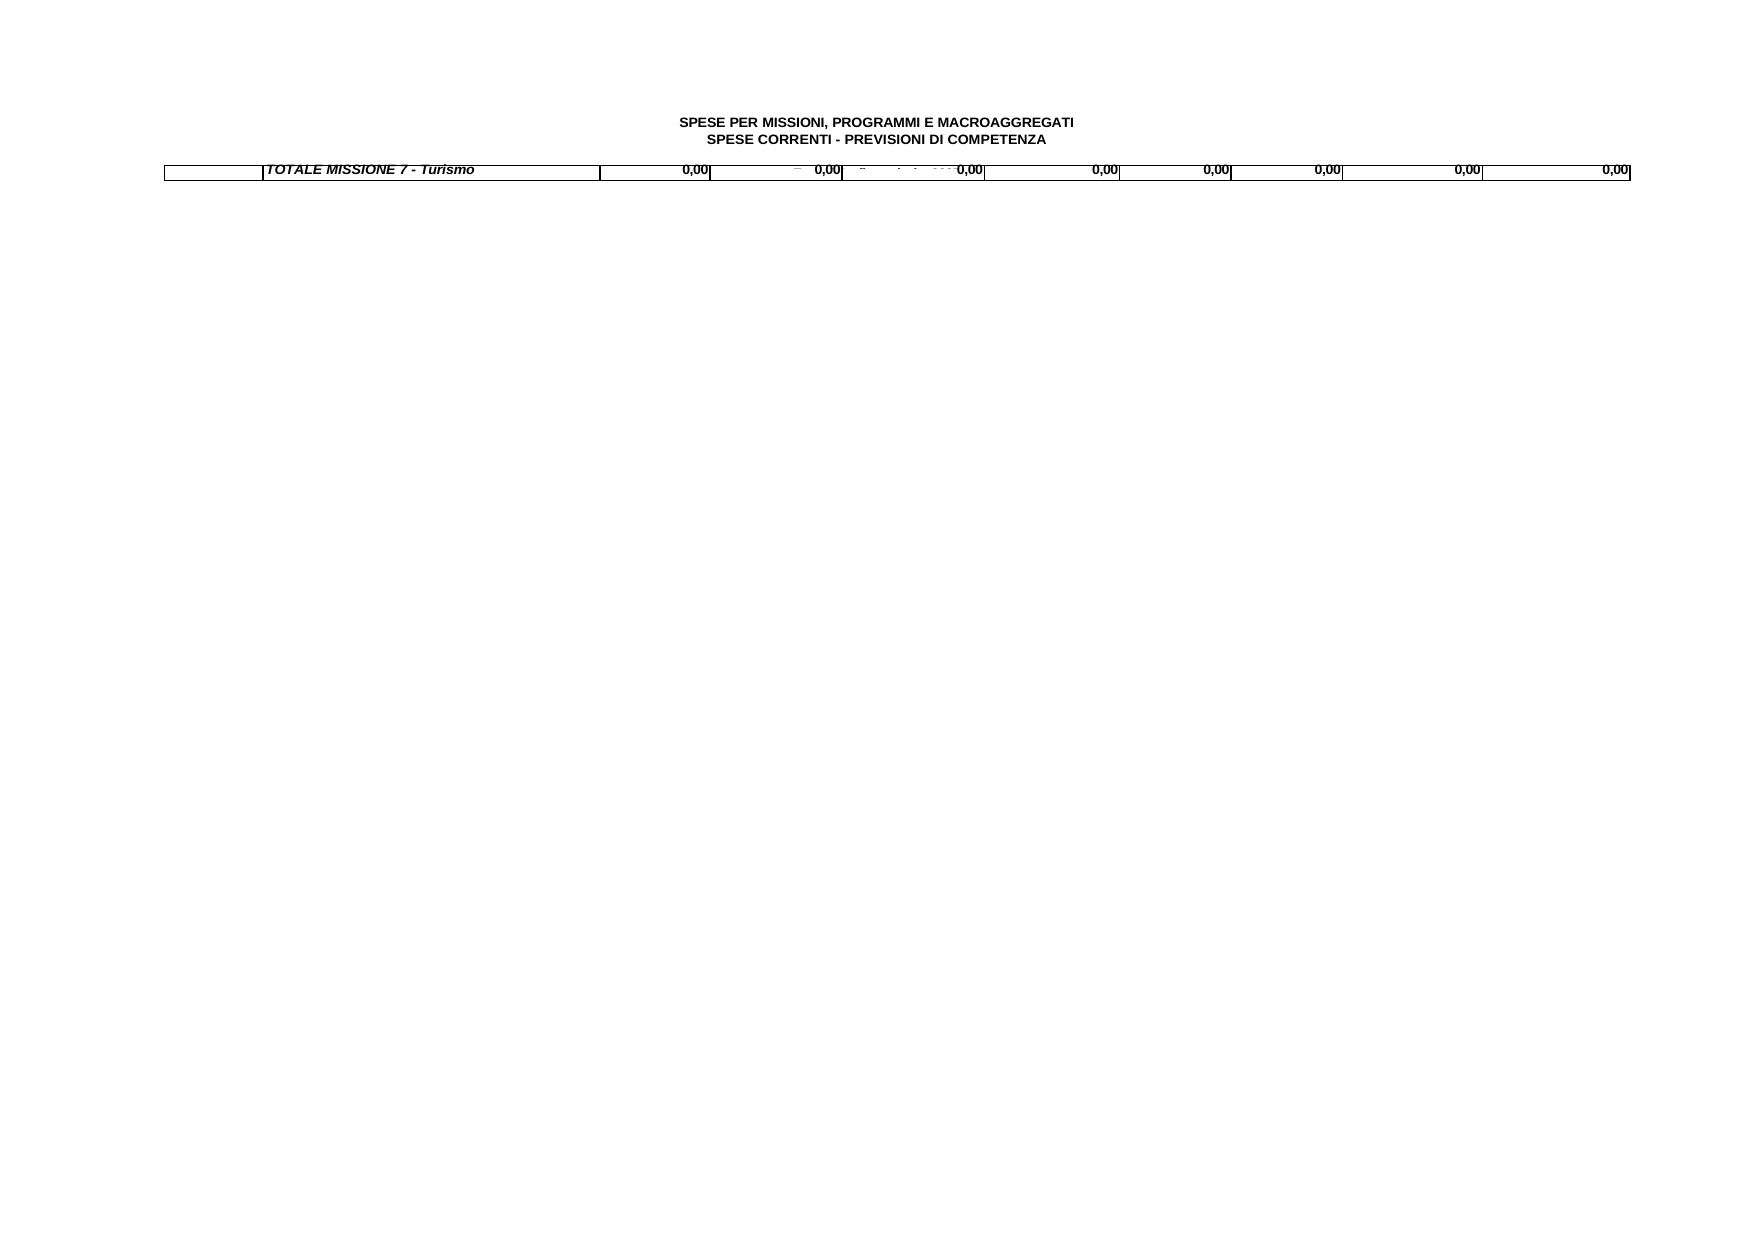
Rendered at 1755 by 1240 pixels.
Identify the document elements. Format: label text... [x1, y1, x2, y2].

table_cell [165, 166, 262, 179]
table_cell 0,00 [601, 166, 709, 179]
table_cell 0,00 [985, 166, 1119, 179]
table_cell TOTALE MISSIONE 7 - Turismo [264, 166, 599, 179]
table_cell 0,00 [843, 168, 984, 179]
table_cell 0,00 [1343, 166, 1482, 179]
table_cell 0,00 [1120, 166, 1230, 179]
table_cell 0,00 [711, 168, 841, 179]
table_cell 0,00 [1232, 166, 1342, 179]
table_cell 0,00 [1483, 166, 1629, 179]
